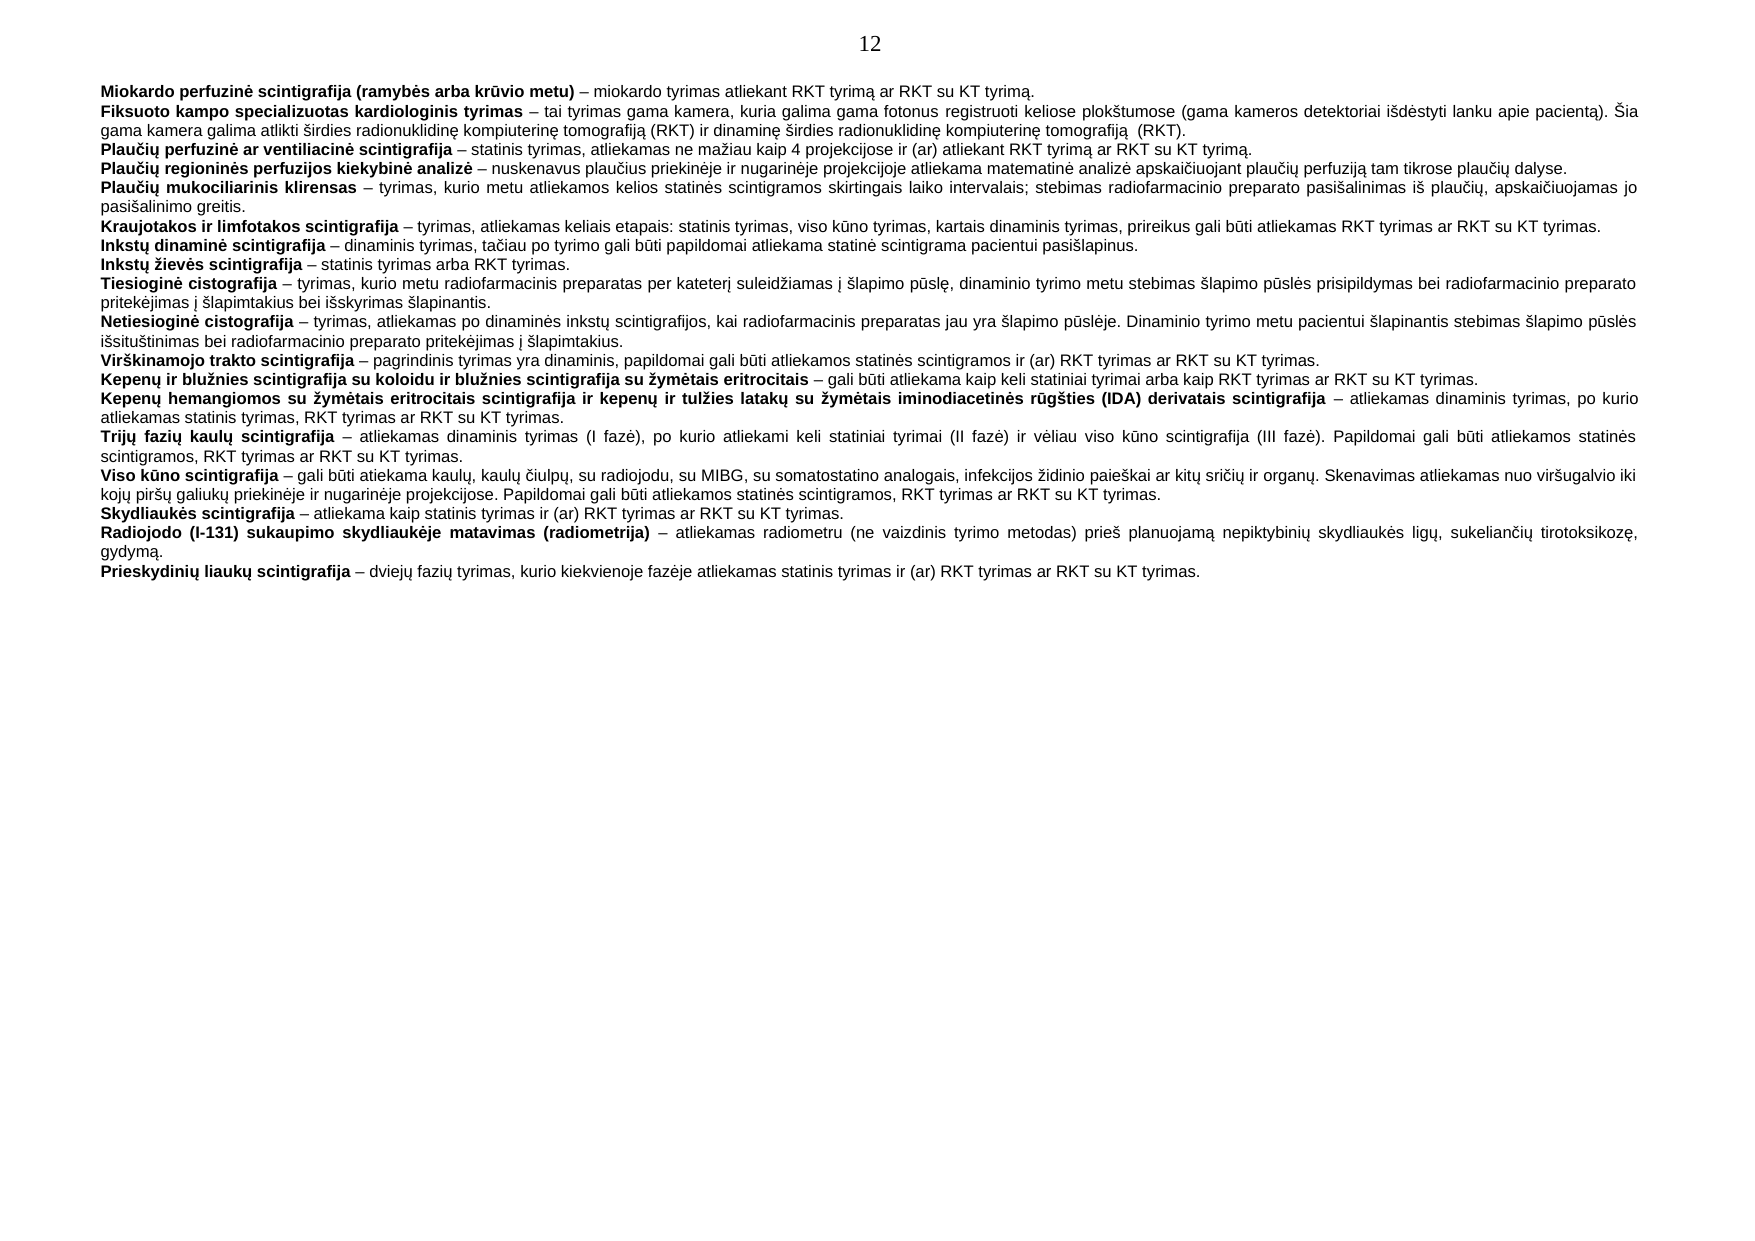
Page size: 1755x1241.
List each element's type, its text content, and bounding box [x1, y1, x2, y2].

text Netiesioginė cistografija – tyrimas, atliekamas po dinaminės inkstų scintigrafijos, kai radiofarmacinis preparatas jau yra šlapimo pūslėje. Dinaminio tyrimo metu pacientui šlapinantis stebimas šlapimo pūslės išsituštinimas bei radiofarmacinio preparato pritekėjimas į šlapimtakius. [100, 312, 1639, 351]
text Skydliaukės scintigrafija – atliekama kaip statinis tyrimas ir (ar) RKT tyrimas ar RKT su KT tyrimas. [100, 504, 1639, 523]
text Fiksuoto kampo specializuotas kardiologinis tyrimas – tai tyrimas gama kamera, kuria galima gama fotonus registruoti keliose plokštumose (gama kameros detektoriai išdėstyti lanku apie pacientą). Šia gama kamera galima atlikti širdies radionuklidinę kompiuterinę tomografiją (RKT) ir dinaminę širdies radionuklidinę kompiuterinę tomografiją (RKT). [100, 101, 1639, 140]
text Inkstų dinaminė scintigrafija – dinaminis tyrimas, tačiau po tyrimo gali būti papildomai atliekama statinė scintigrama pacientui pasišlapinus. [100, 236, 1639, 255]
text Radiojodo (I-131) sukaupimo skydliaukėje matavimas (radiometrija) – atliekamas radiometru (ne vaizdinis tyrimo metodas) prieš planuojamą nepiktybinių skydliaukės ligų, sukeliančių tirotoksikozę, gydymą. [100, 523, 1639, 561]
text Miokardo perfuzinė scintigrafija (ramybės arba krūvio metu) – miokardo tyrimas atliekant RKT tyrimą ar RKT su KT tyrimą. [100, 82, 1639, 101]
text Viso kūno scintigrafija – gali būti atiekama kaulų, kaulų čiulpų, su radiojodu, su MIBG, su somatostatino analogais, infekcijos židinio paieškai ar kitų sričių ir organų. Skenavimas atliekamas nuo viršugalvio iki kojų piršų galiukų priekinėje ir nugarinėje projekcijose. Papildomai gali būti atliekamos statinės scintigramos, RKT tyrimas ar RKT su KT tyrimas. [100, 466, 1639, 504]
text Inkstų žievės scintigrafija – statinis tyrimas arba RKT tyrimas. [100, 255, 1639, 274]
text Plaučių mukociliarinis klirensas – tyrimas, kurio metu atliekamos kelios statinės scintigramos skirtingais laiko intervalais; stebimas radiofarmacinio preparato pasišalinimas iš plaučių, apskaičiuojamas jo pasišalinimo greitis. [100, 178, 1639, 216]
text Tiesioginė cistografija – tyrimas, kurio metu radiofarmacinis preparatas per kateterį suleidžiamas į šlapimo pūslę, dinaminio tyrimo metu stebimas šlapimo pūslės prisipildymas bei radiofarmacinio preparato pritekėjimas į šlapimtakius bei išskyrimas šlapinantis. [100, 274, 1639, 312]
text Kepenų ir blužnies scintigrafija su koloidu ir blužnies scintigrafija su žymėtais eritrocitais – gali būti atliekama kaip keli statiniai tyrimai arba kaip RKT tyrimas ar RKT su KT tyrimas. [100, 370, 1639, 389]
text Virškinamojo trakto scintigrafija – pagrindinis tyrimas yra dinaminis, papildomai gali būti atliekamos statinės scintigramos ir (ar) RKT tyrimas ar RKT su KT tyrimas. [100, 351, 1639, 370]
text Plaučių regioninės perfuzijos kiekybinė analizė – nuskenavus plaučius priekinėje ir nugarinėje projekcijoje atliekama matematinė analizė apskaičiuojant plaučių perfuziją tam tikrose plaučių dalyse. [100, 159, 1639, 178]
text Trijų fazių kaulų scintigrafija – atliekamas dinaminis tyrimas (I fazė), po kurio atliekami keli statiniai tyrimai (II fazė) ir vėliau viso kūno scintigrafija (III fazė). Papildomai gali būti atliekamos statinės scintigramos, RKT tyrimas ar RKT su KT tyrimas. [100, 427, 1639, 466]
text Kraujotakos ir limfotakos scintigrafija – tyrimas, atliekamas keliais etapais: statinis tyrimas, viso kūno tyrimas, kartais dinaminis tyrimas, prireikus gali būti atliekamas RKT tyrimas ar RKT su KT tyrimas. [100, 216, 1639, 236]
text Plaučių perfuzinė ar ventiliacinė scintigrafija – statinis tyrimas, atliekamas ne mažiau kaip 4 projekcijose ir (ar) atliekant RKT tyrimą ar RKT su KT tyrimą. [100, 140, 1639, 159]
text Prieskydinių liaukų scintigrafija – dviejų fazių tyrimas, kurio kiekvienoje fazėje atliekamas statinis tyrimas ir (ar) RKT tyrimas ar RKT su KT tyrimas. [100, 561, 1639, 581]
text Kepenų hemangiomos su žymėtais eritrocitais scintigrafija ir kepenų ir tulžies latakų su žymėtais iminodiacetinės rūgšties (IDA) derivatais scintigrafija – atliekamas dinaminis tyrimas, po kurio atliekamas statinis tyrimas, RKT tyrimas ar RKT su KT tyrimas. [100, 389, 1639, 427]
